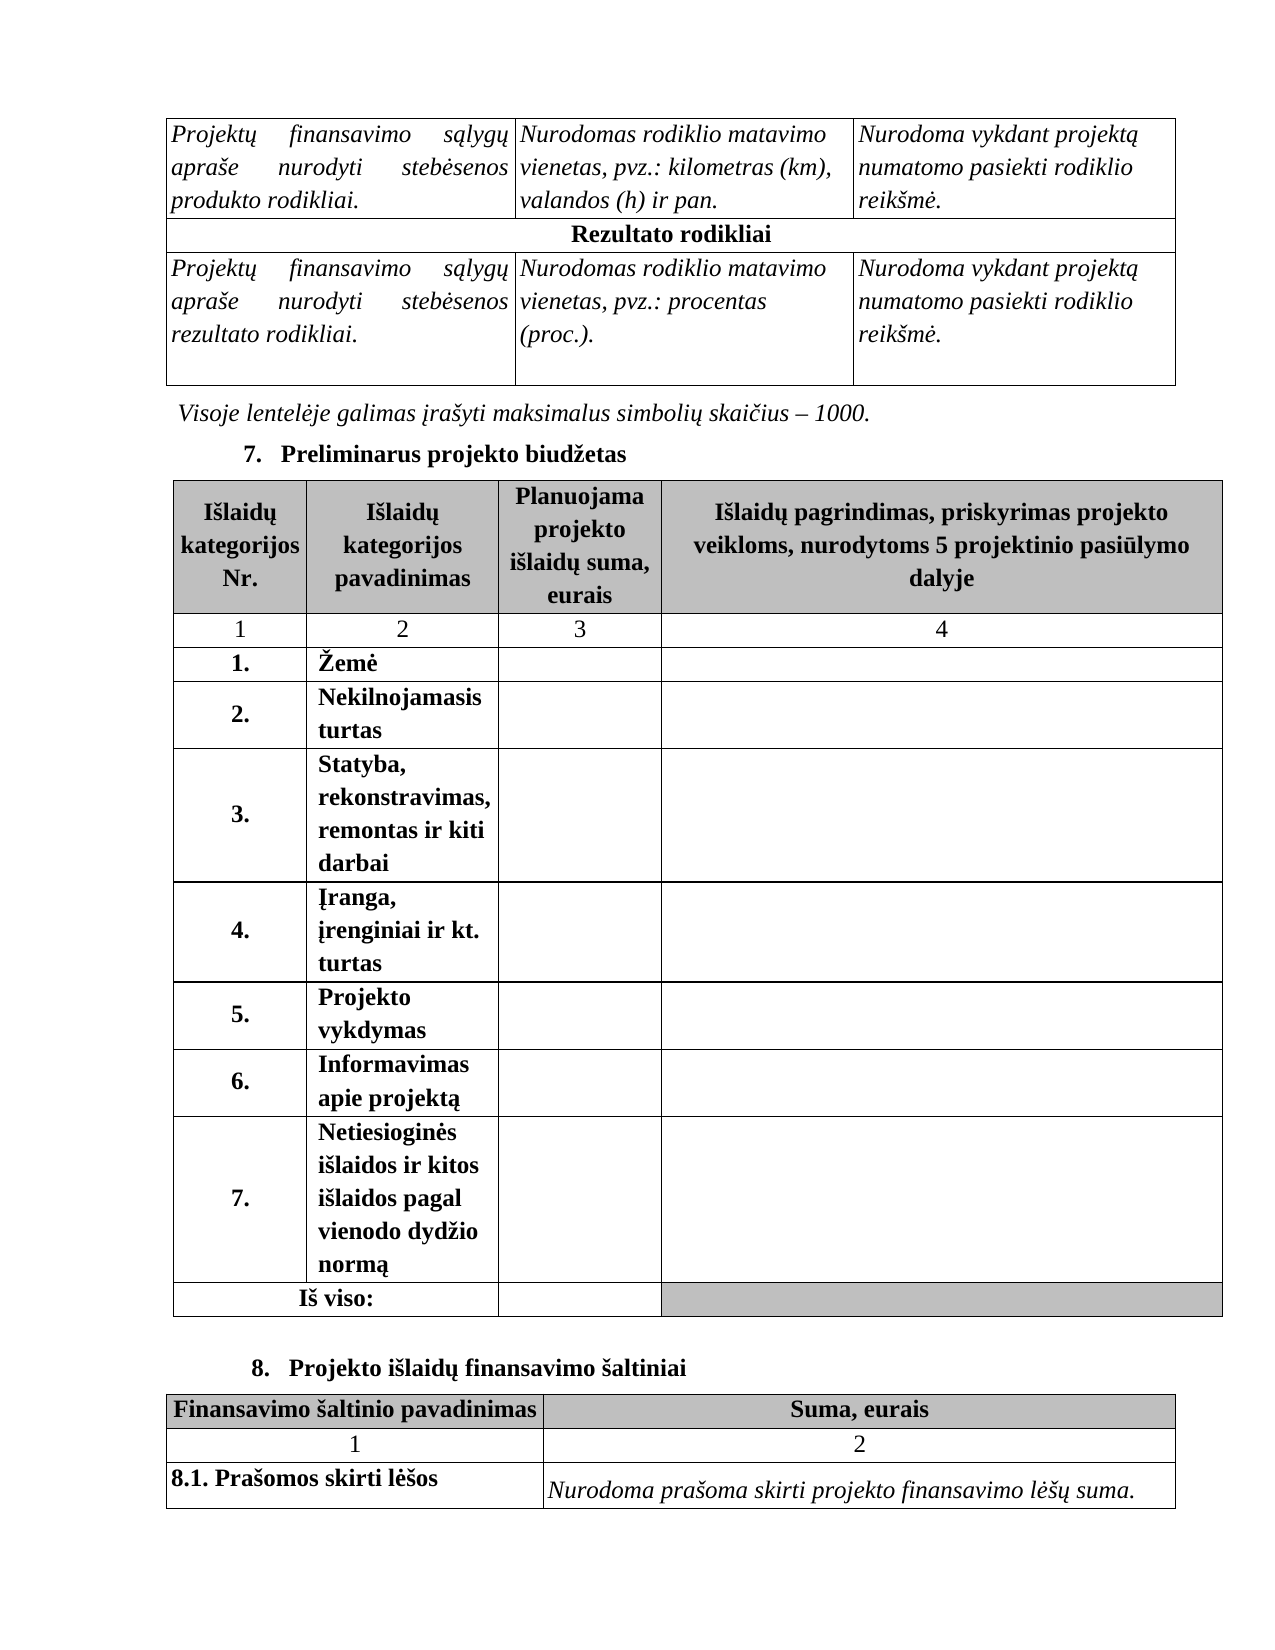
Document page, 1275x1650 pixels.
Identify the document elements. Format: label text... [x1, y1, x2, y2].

text 7. Preliminarus projekto biudžetas [243, 439, 1186, 468]
table_cell [499, 749, 661, 881]
table_cell 4. [174, 883, 306, 981]
table_cell [662, 883, 1222, 981]
table_cell 6. [174, 1050, 306, 1116]
table_cell 1 [167, 1429, 543, 1462]
table_header Išlaidų pagrindimas, priskyrimas projekto veikloms, nurodytoms 5 projektinio pasiūlymo dalyje [662, 481, 1222, 613]
table_cell Nurodoma vykdant projektą numatomo pasiekti rodiklio reikšmė. [854, 119, 1175, 218]
table_cell Netiesioginės išlaidos ir kitos išlaidos pagal vienodo dydžio normą [307, 1117, 498, 1282]
table_cell 8.1. Prašomos skirti lėšos [167, 1463, 543, 1508]
table_cell Nurodoma prašoma skirti projekto finansavimo lėšų suma. [544, 1463, 1175, 1508]
table_cell [499, 682, 661, 748]
table_cell [499, 1283, 661, 1316]
table_cell 3 [499, 614, 661, 647]
table_cell Nurodomas rodiklio matavimo vienetas, pvz.: procentas (proc.). [516, 253, 853, 385]
table_cell Nurodomas rodiklio matavimo vienetas, pvz.: kilometras (km), valandos (h) ir pan. [516, 119, 853, 218]
table_cell [662, 749, 1222, 881]
table_cell Projekto vykdymas [307, 983, 498, 1048]
table_cell [499, 983, 661, 1048]
table_cell 2 [307, 614, 498, 647]
table_cell [662, 983, 1222, 1048]
table_cell [662, 682, 1222, 748]
table_cell Iš viso: [174, 1283, 498, 1316]
table_cell Nekilnojamasis turtas [307, 682, 498, 748]
table_cell 2. [174, 682, 306, 748]
table_cell Įranga, įrenginiai ir kt. turtas [307, 883, 498, 981]
table_cell [662, 1050, 1222, 1116]
table_cell 3. [174, 749, 306, 881]
table_header Išlaidų kategorijos Nr. [174, 481, 306, 613]
table_cell Projektų finansavimo sąlygų apraše nurodyti stebėsenos rezultato rodikliai. [167, 253, 515, 385]
table_cell Statyba, rekonstravimas, remontas ir kiti darbai [307, 749, 498, 881]
table_cell 7. [174, 1117, 306, 1282]
table_cell Žemė [307, 648, 498, 681]
table_cell 1. [174, 648, 306, 681]
table_header Suma, eurais [544, 1395, 1175, 1428]
table_header Išlaidų kategorijos pavadinimas [307, 481, 498, 613]
table_cell Rezultato rodikliai [167, 219, 1175, 252]
table_cell 1 [174, 614, 306, 647]
table_cell [662, 648, 1222, 681]
table_cell [499, 648, 661, 681]
table_cell [662, 1117, 1222, 1282]
table_cell [499, 1050, 661, 1116]
table_cell Nurodoma vykdant projektą numatomo pasiekti rodiklio reikšmė. [854, 253, 1175, 385]
table_cell Projektų finansavimo sąlygų apraše nurodyti stebėsenos produkto rodikliai. [167, 119, 515, 218]
text Visoje lentelėje galimas įrašyti maksimalus simbolių skaičius – 1000. [177, 398, 1186, 427]
table_cell 2 [544, 1429, 1175, 1462]
table_cell [499, 1117, 661, 1282]
table_cell [499, 883, 661, 981]
table_header Finansavimo šaltinio pavadinimas [167, 1395, 543, 1428]
text 8. Projekto išlaidų finansavimo šaltiniai [251, 1353, 1186, 1382]
table_cell 4 [662, 614, 1222, 647]
table_cell 5. [174, 983, 306, 1048]
table_cell Informavimas apie projektą [307, 1050, 498, 1116]
table_header Planuojama projekto išlaidų suma, eurais [499, 481, 661, 613]
table_cell [662, 1283, 1222, 1316]
